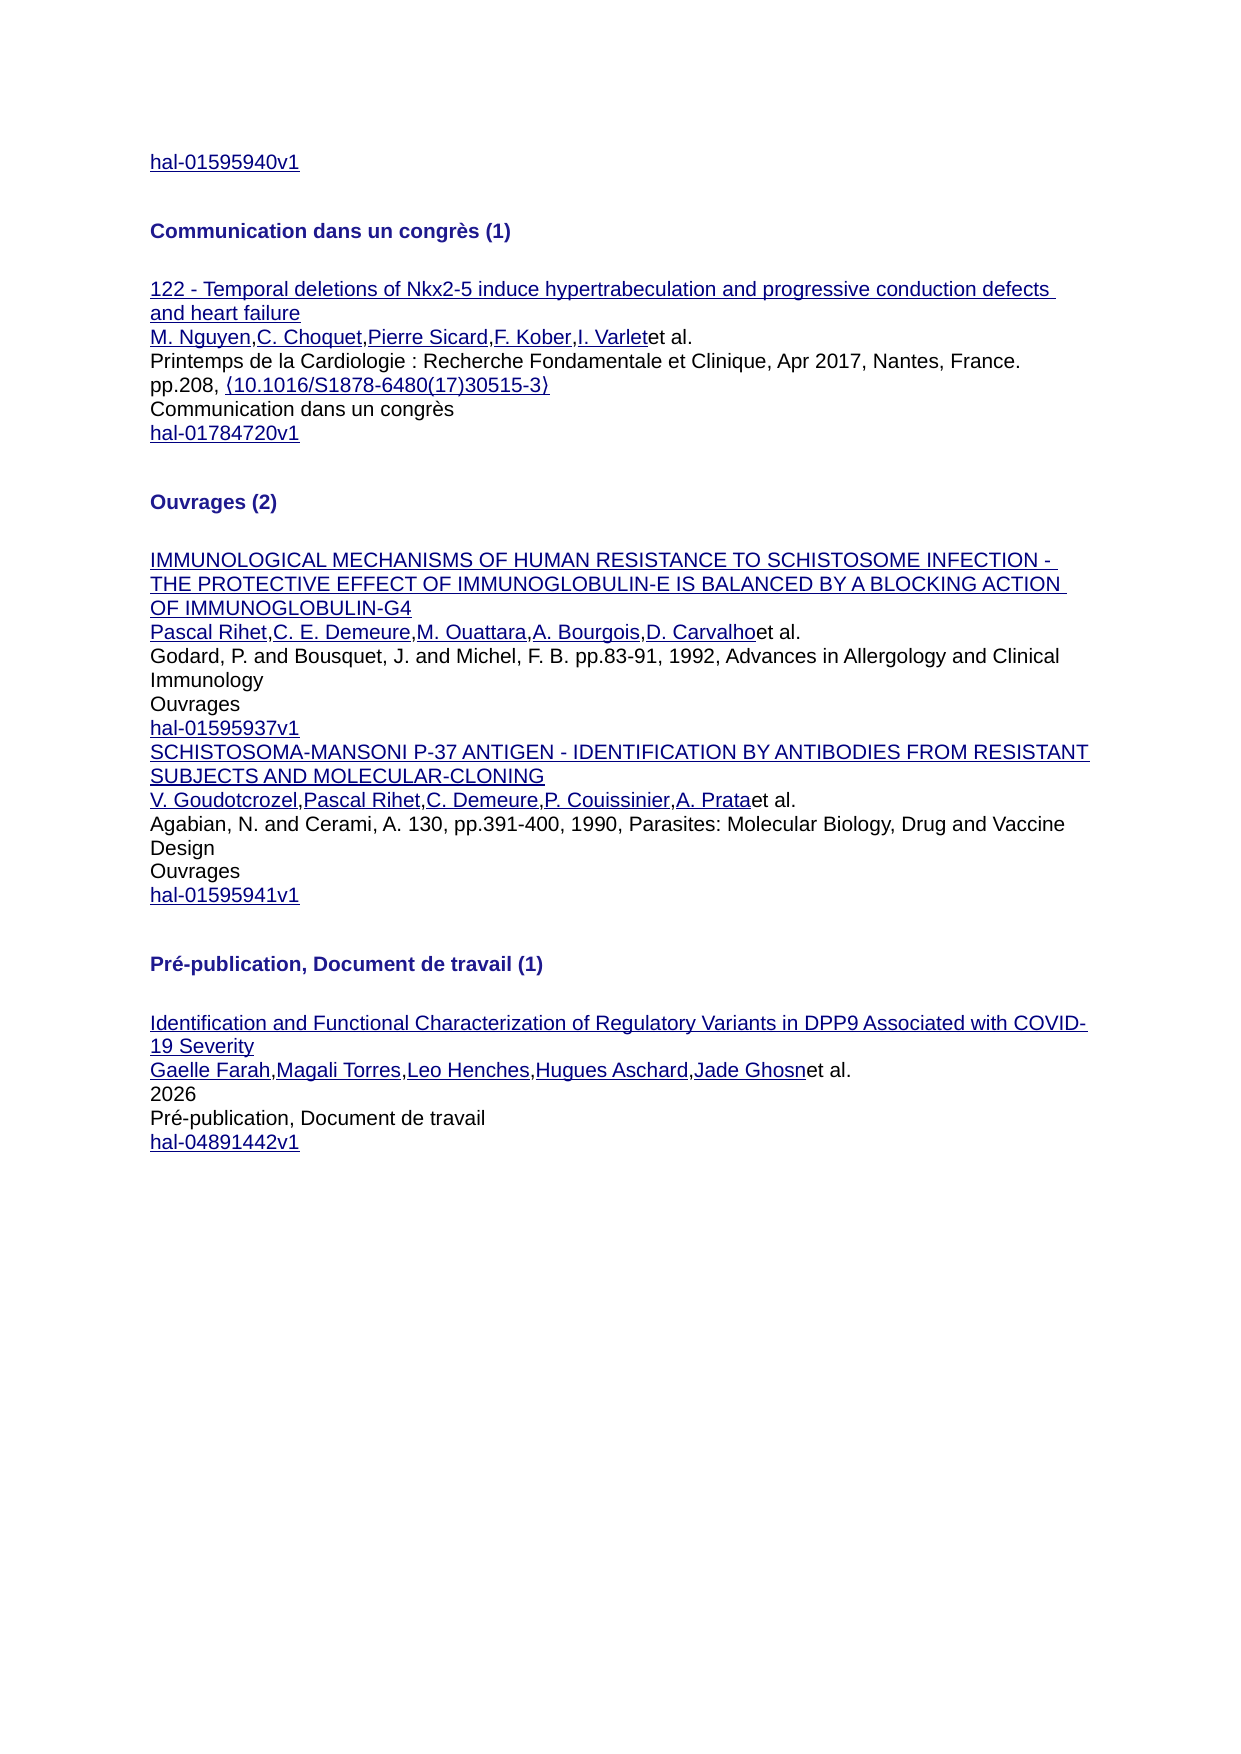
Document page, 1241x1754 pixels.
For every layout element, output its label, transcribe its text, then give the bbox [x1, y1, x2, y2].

table_header Identification and Functional Characterization of Regulatory Variants in DPP9 Associated with COVID-19 Severity Gaelle Farah,Magali Torres,Leo Henches,Hugues Aschard,Jade Ghosnet al. 2026 Pré-publication, Document de travail hal-04891442v1 [150, 1010, 1090, 1154]
subtitle Ouvrages (2) [150, 489, 1090, 513]
table_cell SUBJECTS AND MOLECULAR-CLONING V. Goudotcrozel,Pascal Rihet,C. Demeure,P. Couissinier,A. Prataet al. Agabian, N. and Cerami, A. 130, pp.391-400, 1990, Parasites: Molecular Biology, Drug and Vaccine Design Ouvrages hal-01595941v1 [150, 762, 1090, 907]
subtitle Pré-publication, Document de travail (1) [150, 952, 1090, 976]
table_cell hal-01595940v1 [150, 150, 1090, 174]
subtitle Communication dans un congrès (1) [150, 219, 1090, 243]
table_cell SCHISTOSOMA-MANSONI P-37 ANTIGEN - IDENTIFICATION BY ANTIBODIES FROM RESISTANT [150, 740, 1090, 761]
table_header 122 - Temporal deletions of Nkx2-5 induce hypertrabeculation and progressive conduction defects and heart failure M. Nguyen,C. Choquet,Pierre Sicard,F. Kober,I. Varletet al. Printemps de la Cardiologie : Recherche Fondamentale et Clinique, Apr 2017, Nantes, France. pp.208, ⟨10.1016/S1878-6480(17)30515-3⟩ Communication dans un congrès hal-01784720v1 [150, 277, 1090, 445]
table_header IMMUNOLOGICAL MECHANISMS OF HUMAN RESISTANCE TO SCHISTOSOME INFECTION - THE PROTECTIVE EFFECT OF IMMUNOGLOBULIN-E IS BALANCED BY A BLOCKING ACTION OF IMMUNOGLOBULIN-G4 Pascal Rihet,C. E. Demeure,M. Ouattara,A. Bourgois,D. Carvalhoet al. Godard, P. and Bousquet, J. and Michel, F. B. pp.83-91, 1992, Advances in Allergology and Clinical Immunology Ouvrages hal-01595937v1 [150, 548, 1090, 739]
